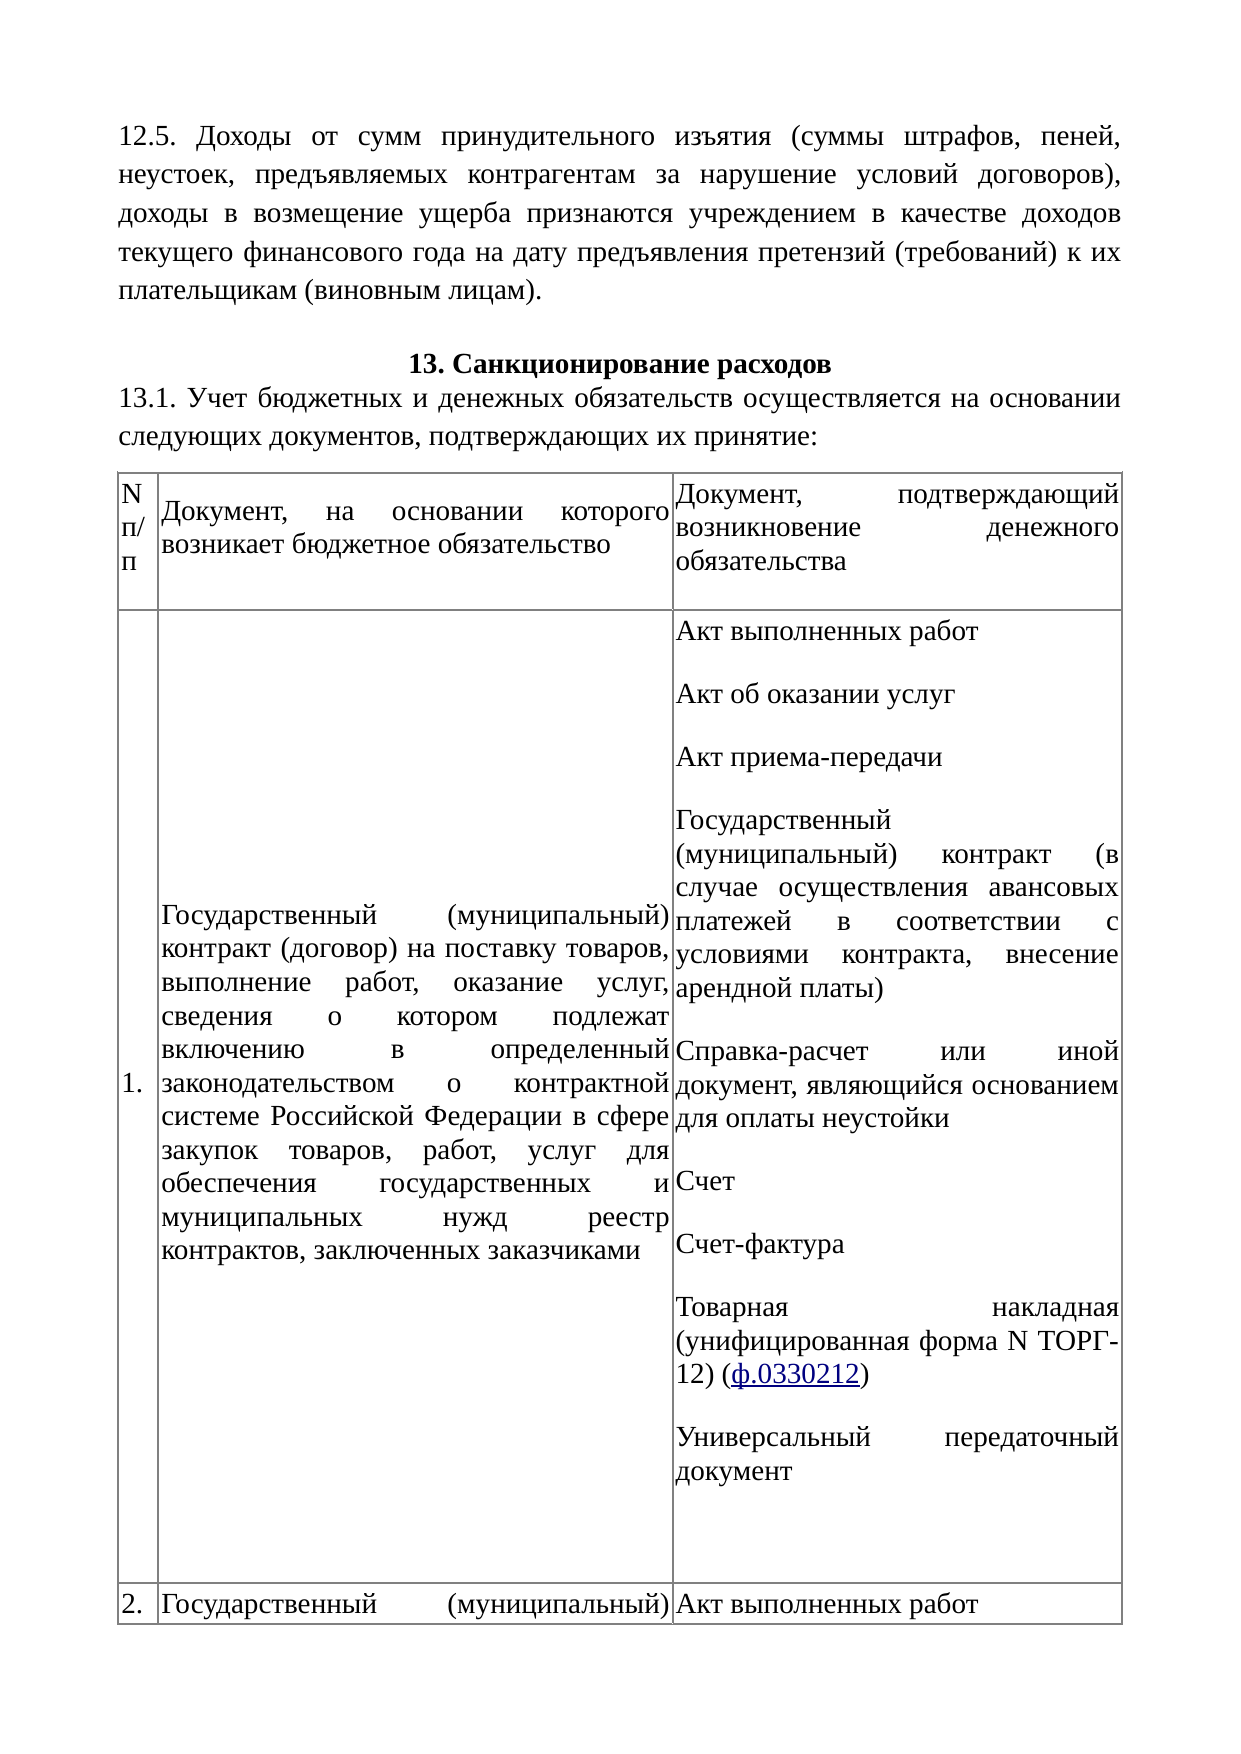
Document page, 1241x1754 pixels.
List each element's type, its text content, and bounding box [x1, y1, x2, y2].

table_cell Акт выполненных работ [674, 1584, 1121, 1623]
subtitle 13. Санкционирование расходов [118, 346, 1122, 380]
table_header N п/п [119, 474, 157, 609]
table_cell Акт выполненных работ Акт об оказании услуг Акт приема-передачи Государственный (муниципальный) контракт (в случае осуществления авансовых платежей в соответствии с условиями контракта, внесение арендной платы) Справка-расчет или иной документ, являющийся основанием для оплаты неустойки Счет Счет-фактура Товарная накладная (унифицированная форма N ТОРГ-12) (ф.0330212) Универсальный передаточный документ [674, 611, 1121, 1582]
text 13.1. Учет бюджетных и денежных обязательств осуществляется на основании следующих документов, подтверждающих их принятие: [118, 380, 1122, 452]
table_header Документ, подтверждающий возникновение денежного обязательства [674, 474, 1121, 609]
text 12.5. Доходы от сумм принудительного изъятия (суммы штрафов, пеней, неустоек, предъявляемых контрагентам за нарушение условий договоров), доходы в возмещение ущерба признаются учреждением в качестве доходов текущего финансового года на дату предъявления претензий (требований) к их плательщикам (виновным лицам). [118, 118, 1122, 306]
table_cell 1. [119, 611, 157, 1582]
table_cell Государственный (муниципальный) [159, 1584, 672, 1623]
table_cell 2. [119, 1584, 157, 1623]
table_header Документ, на основании которого возникает бюджетное обязательство [159, 474, 672, 609]
table_cell Государственный (муниципальный) контракт (договор) на поставку товаров, выполнение работ, оказание услуг, сведения о котором подлежат включению в определенный законодательством о контрактной системе Российской Федерации в сфере закупок товаров, работ, услуг для обеспечения государственных и муниципальных нужд реестр контрактов, заключенных заказчиками [159, 611, 672, 1582]
